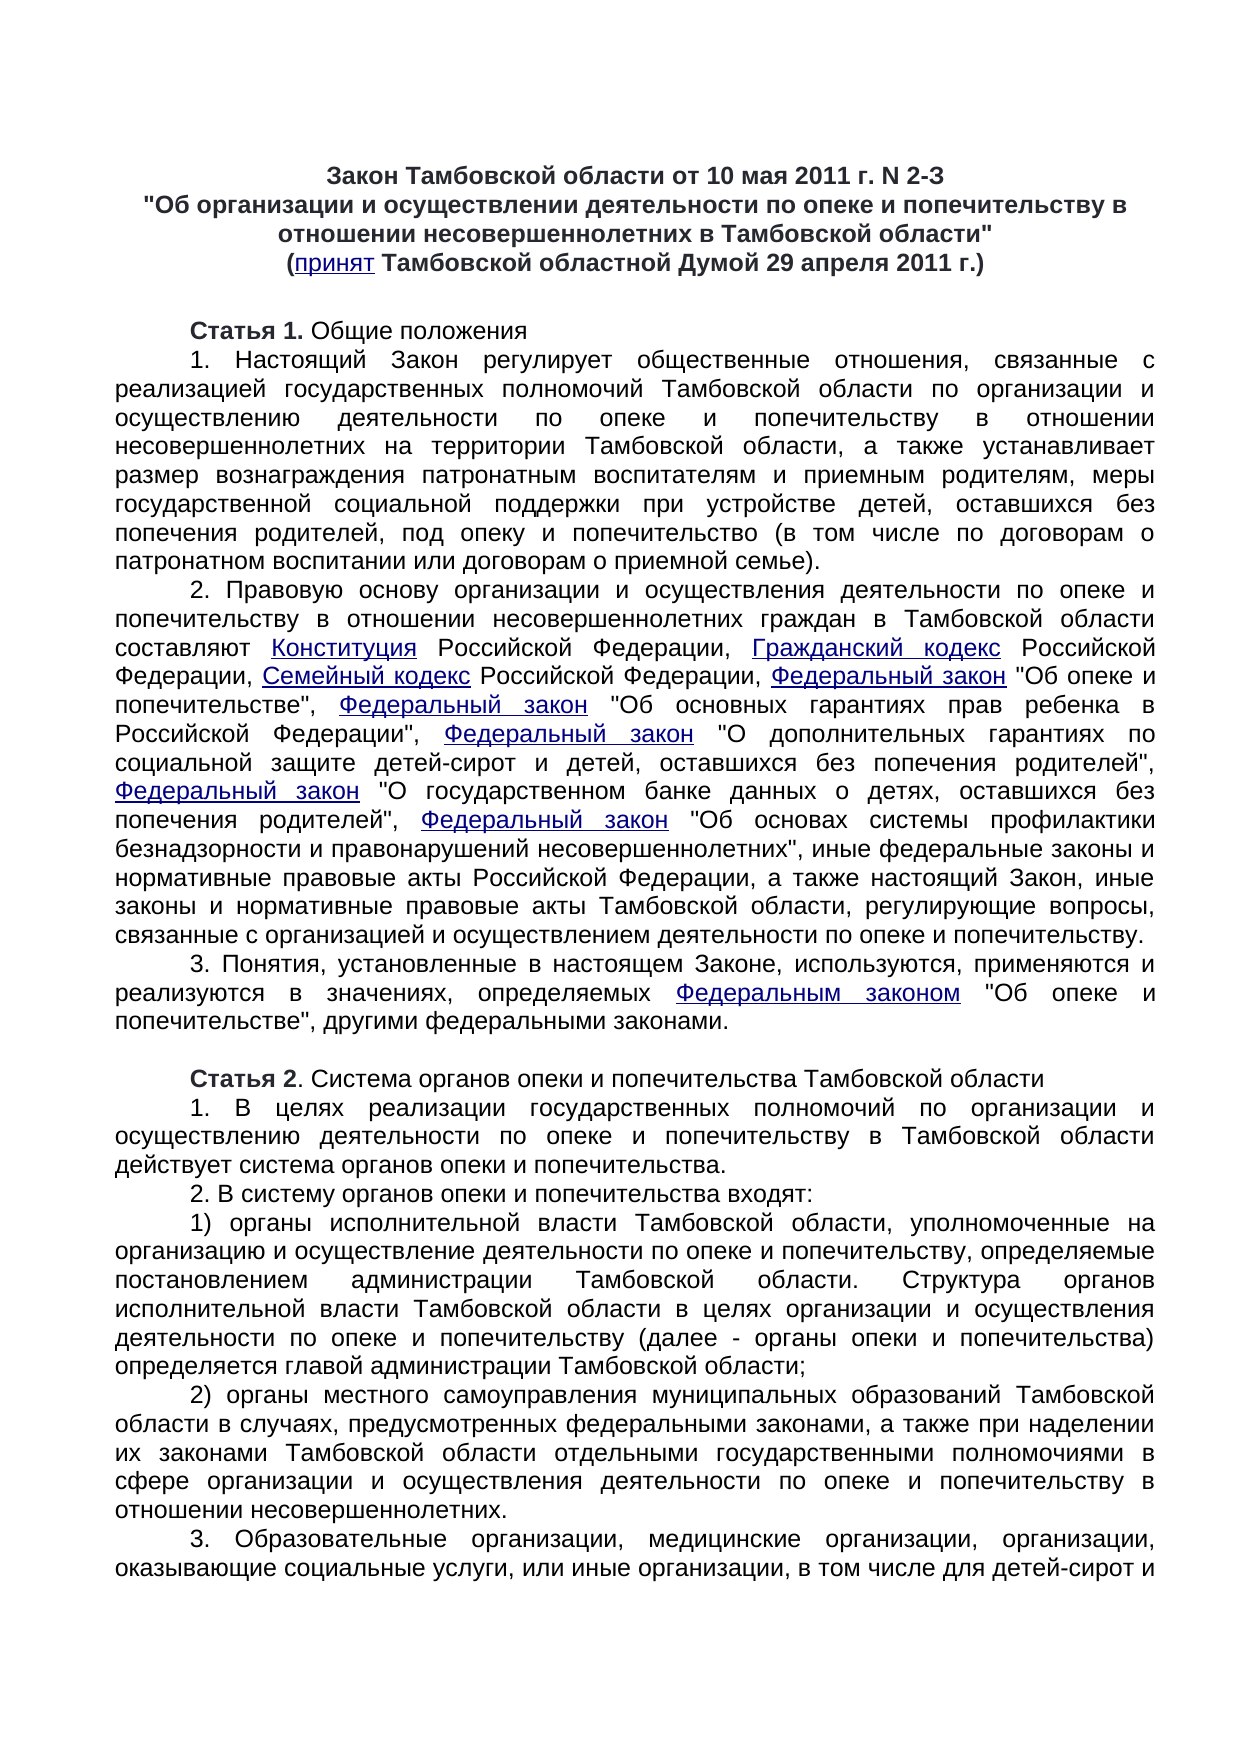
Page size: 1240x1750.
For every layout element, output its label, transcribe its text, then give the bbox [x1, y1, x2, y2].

text 2. Правовую основу организации и осуществления деятельности по опеке и попечительству в отношении несовершеннолетних граждан в Тамбовской области составляют Конституция Российской Федерации, Гражданский кодекс Российской Федерации, Семейный кодекс Российской Федерации, Федеральный закон "Об опеке и попечительстве", Федеральный закон "Об основных гарантиях прав ребенка в Российской Федерации", Федеральный закон "О дополнительных гарантиях по социальной защите детей-сирот и детей, оставшихся без попечения родителей", Федеральный закон "О государственном банке данных о детях, оставшихся без попечения родителей", Федеральный закон "Об основах системы профилактики безнадзорности и правонарушений несовершеннолетних", иные федеральные законы и нормативные правовые акты Российской Федерации, а также настоящий Закон, иные законы и нормативные правовые акты Тамбовской области, регулирующие вопросы, связанные с организацией и осуществлением деятельности по опеке и попечительству. [114, 575, 1156, 949]
text Статья 1. Общие положения [189, 316, 1156, 345]
text 1. Настоящий Закон регулирует общественные отношения, связанные с реализацией государственных полномочий Тамбовской области по организации и осуществлению деятельности по опеке и попечительству в отношении несовершеннолетних на территории Тамбовской области, а также устанавливает размер вознаграждения патронатным воспитателям и приемным родителям, меры государственной социальной поддержки при устройстве детей, оставшихся без попечения родителей, под опеку и попечительство (в том числе по договорам о патронатном воспитании или договорам о приемной семье). [114, 345, 1156, 575]
text 1. В целях реализации государственных полномочий по организации и осуществлению деятельности по опеке и попечительству в Тамбовской области действует система органов опеки и попечительства. [114, 1092, 1156, 1179]
text 2) органы местного самоуправления муниципальных образований Тамбовской области в случаях, предусмотренных федеральными законами, а также при наделении их законами Тамбовской области отдельными государственными полномочиями в сфере организации и осуществления деятельности по опеке и попечительству в отношении несовершеннолетних. [114, 1380, 1156, 1524]
text 3. Образовательные организации, медицинские организации, организации, оказывающие социальные услуги, или иные организации, в том числе для детей-сирот и [114, 1524, 1156, 1581]
text Статья 2. Система органов опеки и попечительства Тамбовской области [189, 1064, 1156, 1092]
text 3. Понятия, установленные в настоящем Законе, используются, применяются и реализуются в значениях, определяемых Федеральным законом "Об опеке и попечительстве", другими федеральными законами. [114, 949, 1156, 1035]
subtitle Закон Тамбовской области от 10 мая 2011 г. N 2-З "Об организации и осуществлении деятельности по опеке и попечительству в отношении несовершеннолетних в Тамбовской области" (принят Тамбовской областной Думой 29 апреля 2011 г.) [114, 161, 1156, 276]
text 2. В систему органов опеки и попечительства входят: [114, 1179, 1156, 1207]
text 1) органы исполнительной власти Тамбовской области, уполномоченные на организацию и осуществление деятельности по опеке и попечительству, определяемые постановлением администрации Тамбовской области. Структура органов исполнительной власти Тамбовской области в целях организации и осуществления деятельности по опеке и попечительству (далее - органы опеки и попечительства) определяется главой администрации Тамбовской области; [114, 1207, 1156, 1380]
